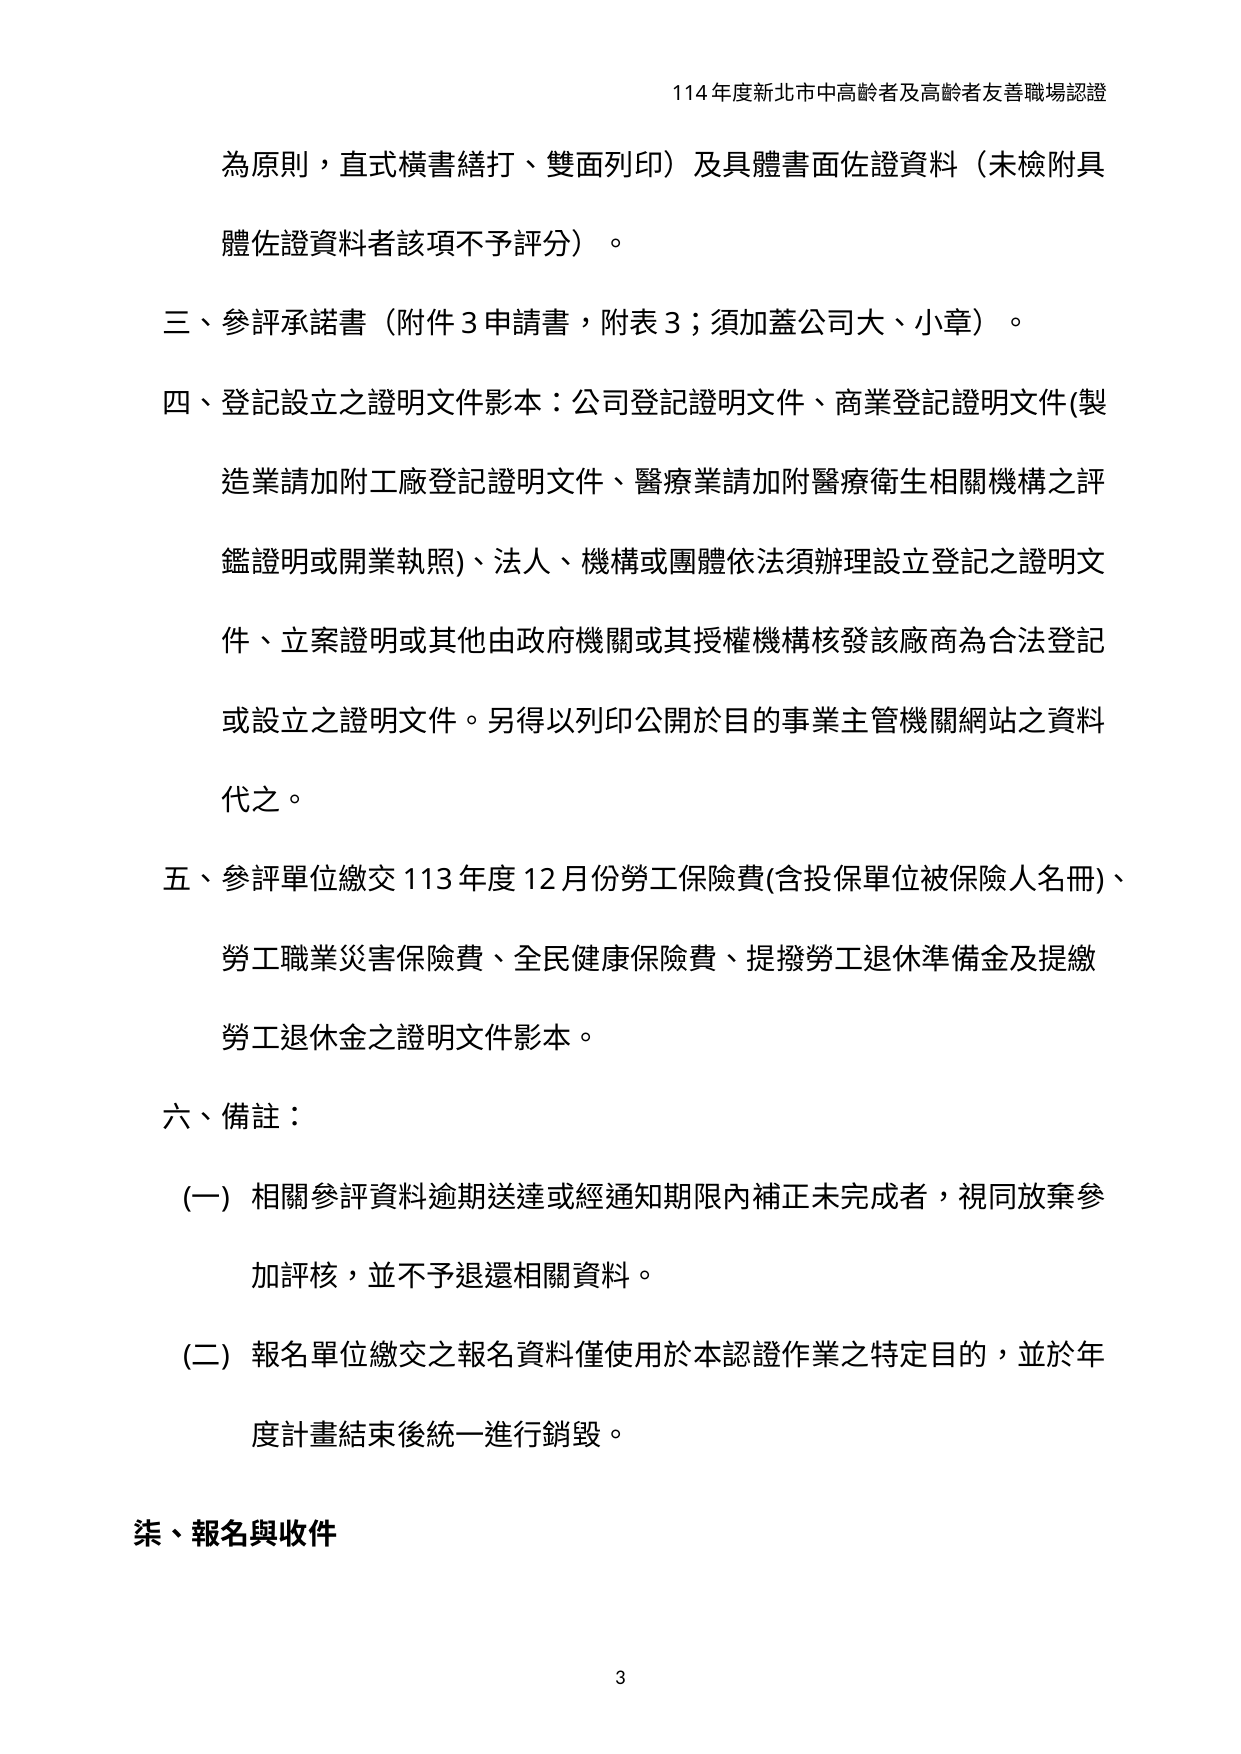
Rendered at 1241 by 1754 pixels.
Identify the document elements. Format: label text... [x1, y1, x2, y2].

list 相關參評資料逾期送達或經通知期限內補正未完成者，視同放棄參加評核，並不予退還相關資料。 [183, 1155, 1107, 1313]
list 為原則，直式橫書繕打、雙面列印）及具體書面佐證資料（未檢附具體佐證資料者該項不予評分）。 [162, 123, 1107, 282]
list 參評單位繳交113年度12月份勞工保險費(含投保單位被保險人名冊)、勞工職業災害保險費、全民健康保險費、提撥勞工退休準備金及提繳勞工退休金之證明文件影本。 [162, 837, 1107, 1075]
list 報名與收件 [133, 1492, 1107, 1571]
list 參評承諾書（附件3申請書，附表3；須加蓋公司大、小章）。 [162, 282, 1107, 361]
list 報名單位繳交之報名資料僅使用於本認證作業之特定目的，並於年度計畫結束後統一進行銷毀。 [183, 1313, 1107, 1472]
list 備註： [162, 1075, 1107, 1155]
list 登記設立之證明文件影本：公司登記證明文件、商業登記證明文件(製造業請加附工廠登記證明文件、醫療業請加附醫療衛生相關機構之評鑑證明或開業執照)、法人、機構或團體依法須辦理設立登記之證明文件、立案證明或其他由政府機關或其授權機構核發該廠商為合法登記或設立之證明文件。另得以列印公開於目的事業主管機關網站之資料代之。 [162, 361, 1107, 837]
